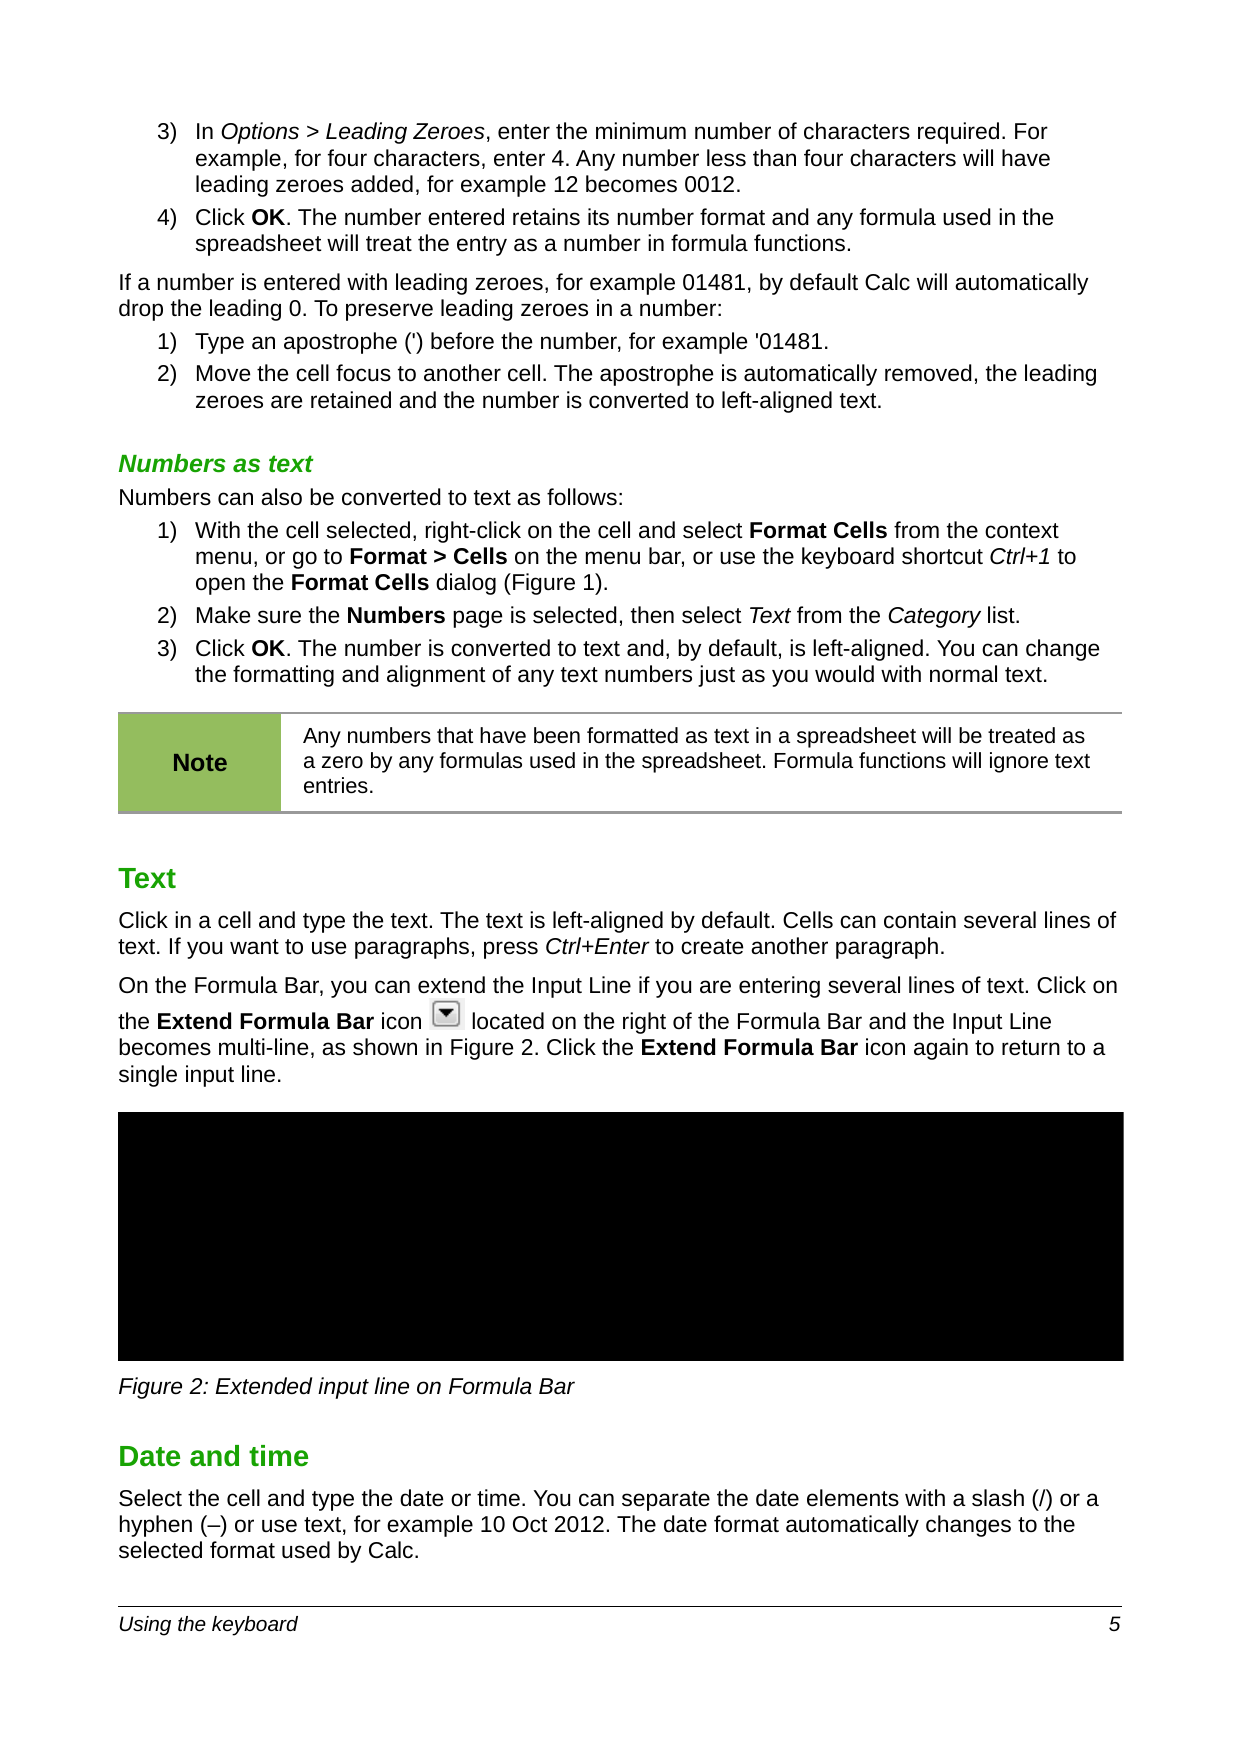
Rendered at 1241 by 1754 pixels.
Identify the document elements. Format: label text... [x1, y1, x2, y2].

list Type an apostrophe (') before the number, for example '01481. [177, 328, 1122, 354]
list In Options > Leading Zeroes, enter the minimum number of characters required. For example, for four characters, enter 4. Any number less than four characters will have leading zeroes added, for example 12 becomes 0012. [177, 118, 1122, 197]
picture [428, 998, 465, 1030]
table_header Note [118, 714, 281, 811]
list Move the cell focus to another cell. The apostrophe is automatically removed, the leading zeroes are retained and the number is converted to left-aligned text. [177, 360, 1122, 413]
table_header Any numbers that have been formatted as text in a spreadsheet will be treated as a zero by any formulas used in the spreadsheet. Formula functions will ignore text entries. [281, 714, 1122, 811]
list With the cell selected, right-click on the cell and select Format Cells from the context menu, or go to Format > Cells on the menu bar, or use the keyboard shortcut Ctrl+1 to open the Format Cells dialog (Figure 1). [177, 517, 1122, 596]
subtitle Numbers as text [118, 449, 1122, 477]
text Figure 2: Extended input line on Formula Bar [118, 1373, 1124, 1399]
list Numbers can also be converted to text as follows: [118, 484, 1122, 510]
picture [118, 1112, 1124, 1361]
text Click in a cell and type the text. The text is left-aligned by default. Cells can contain several lines of text. If you want to use paragraphs, press Ctrl+Enter to create another paragraph. [118, 907, 1122, 959]
text On the Formula Bar, you can extend the Input Line if you are entering several lines of text. Click on the Extend Formula Bar icon located on the right of the Formula Bar and the Input Line becomes multi-line, as shown in Figure 2. Click the Extend Formula Bar icon again to return to a single input line. [118, 972, 1122, 1087]
list Make sure the Numbers page is selected, then select Text from the Category list. [177, 602, 1122, 628]
text Select the cell and type the date or time. You can separate the date elements with a slash (/) or a hyphen (–) or use text, for example 10 Oct 2012. The date format automatically changes to the selected format used by Calc. [118, 1484, 1122, 1563]
subtitle Text [118, 861, 1122, 894]
list If a number is entered with leading zeroes, for example 01481, by default Calc will automatically drop the leading 0. To preserve leading zeroes in a number: [118, 269, 1122, 321]
subtitle Date and time [118, 1438, 1122, 1472]
list Click OK. The number is converted to text and, by default, is left-aligned. You can change the formatting and alignment of any text numbers just as you would with normal text. [177, 634, 1122, 687]
list Click OK. The number entered retains its number format and any formula used in the spreadsheet will treat the entry as a number in formula functions. [177, 203, 1122, 256]
